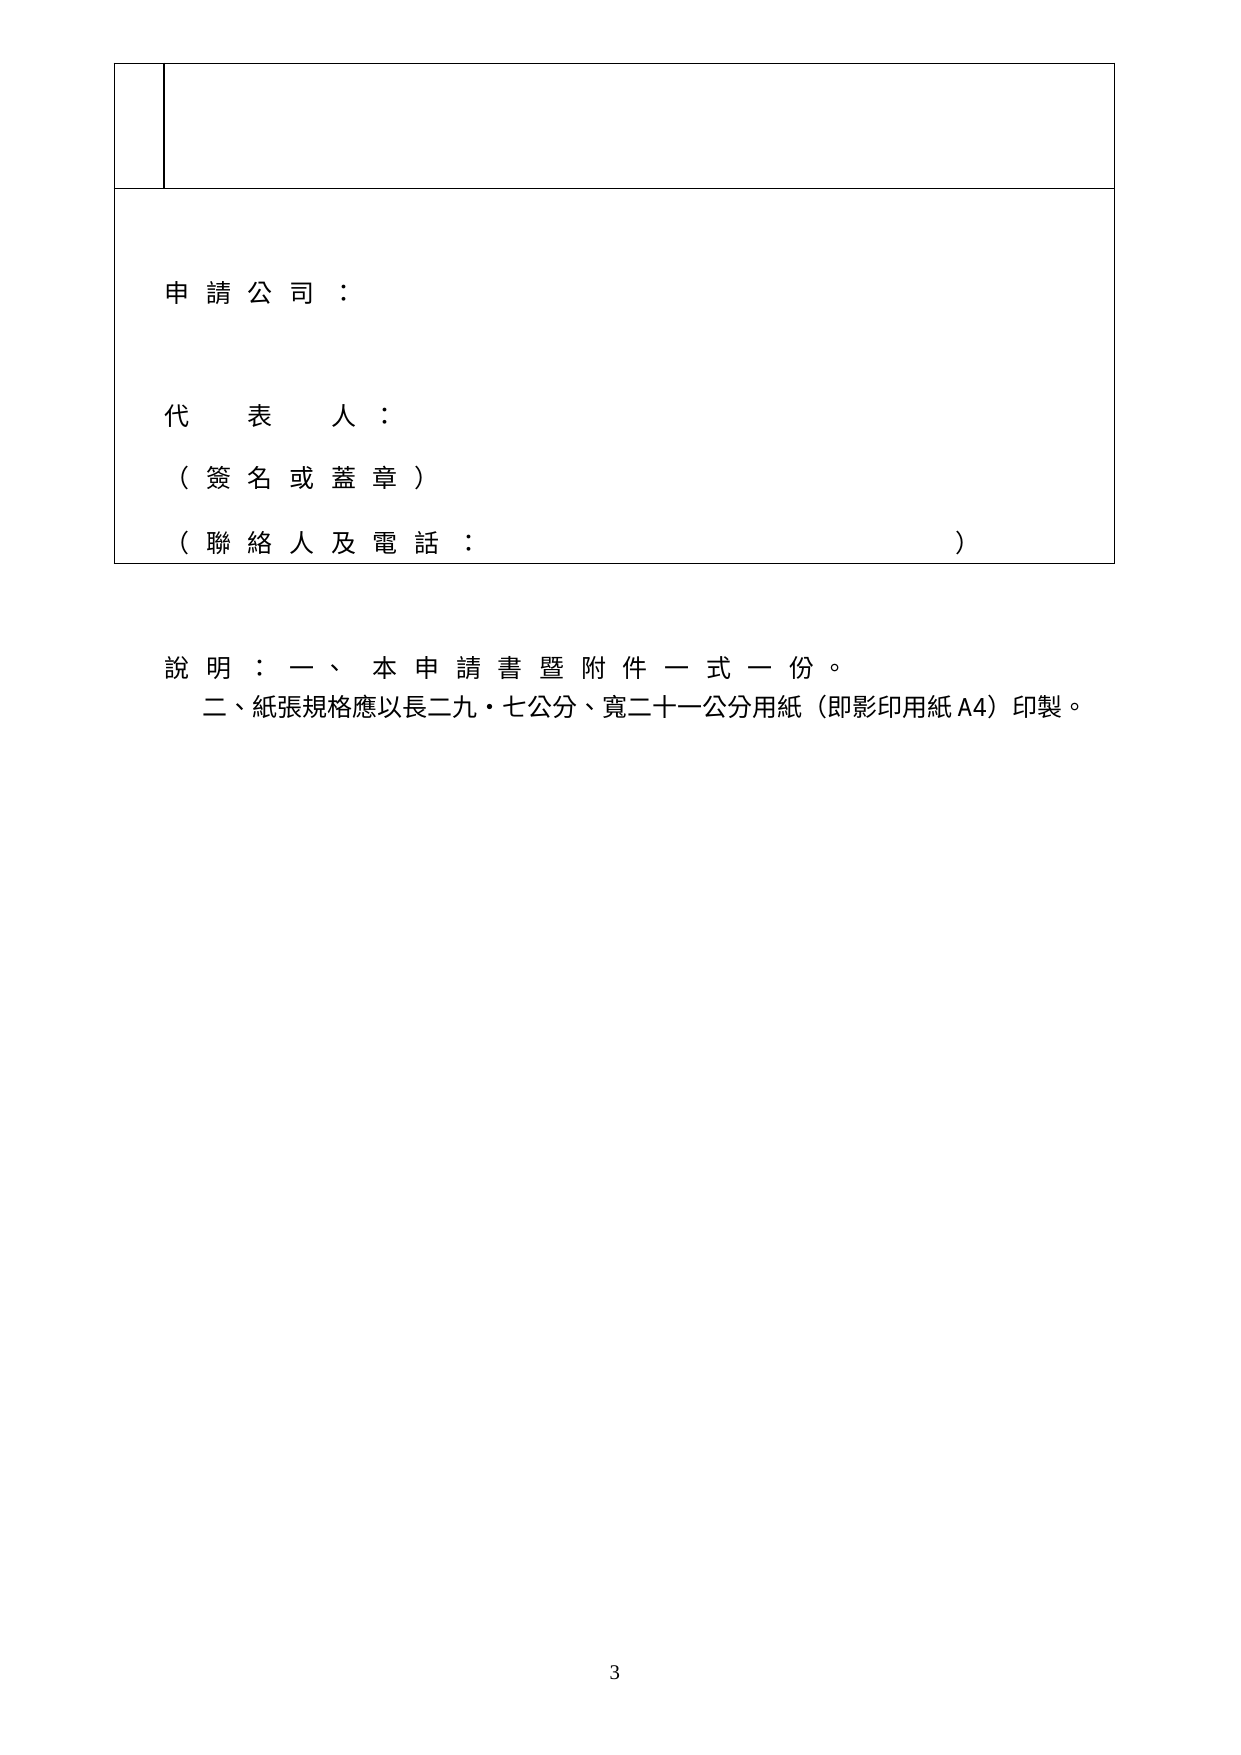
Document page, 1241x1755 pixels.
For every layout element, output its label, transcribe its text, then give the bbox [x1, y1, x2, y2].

table_cell 附 件 [115, 64, 163, 187]
text 說明：一、本申請書暨附件一式一份。 [120, 625, 1113, 687]
table_cell 申請公司： 代 表 人： （簽名或蓋章） （聯絡人及電話： ） [115, 189, 1114, 562]
table_cell [165, 64, 1114, 187]
text 二、紙張規格應以長二九‧七公分、寬二十一公分用紙（即影印用紙A4）印製。 [202, 687, 1113, 724]
